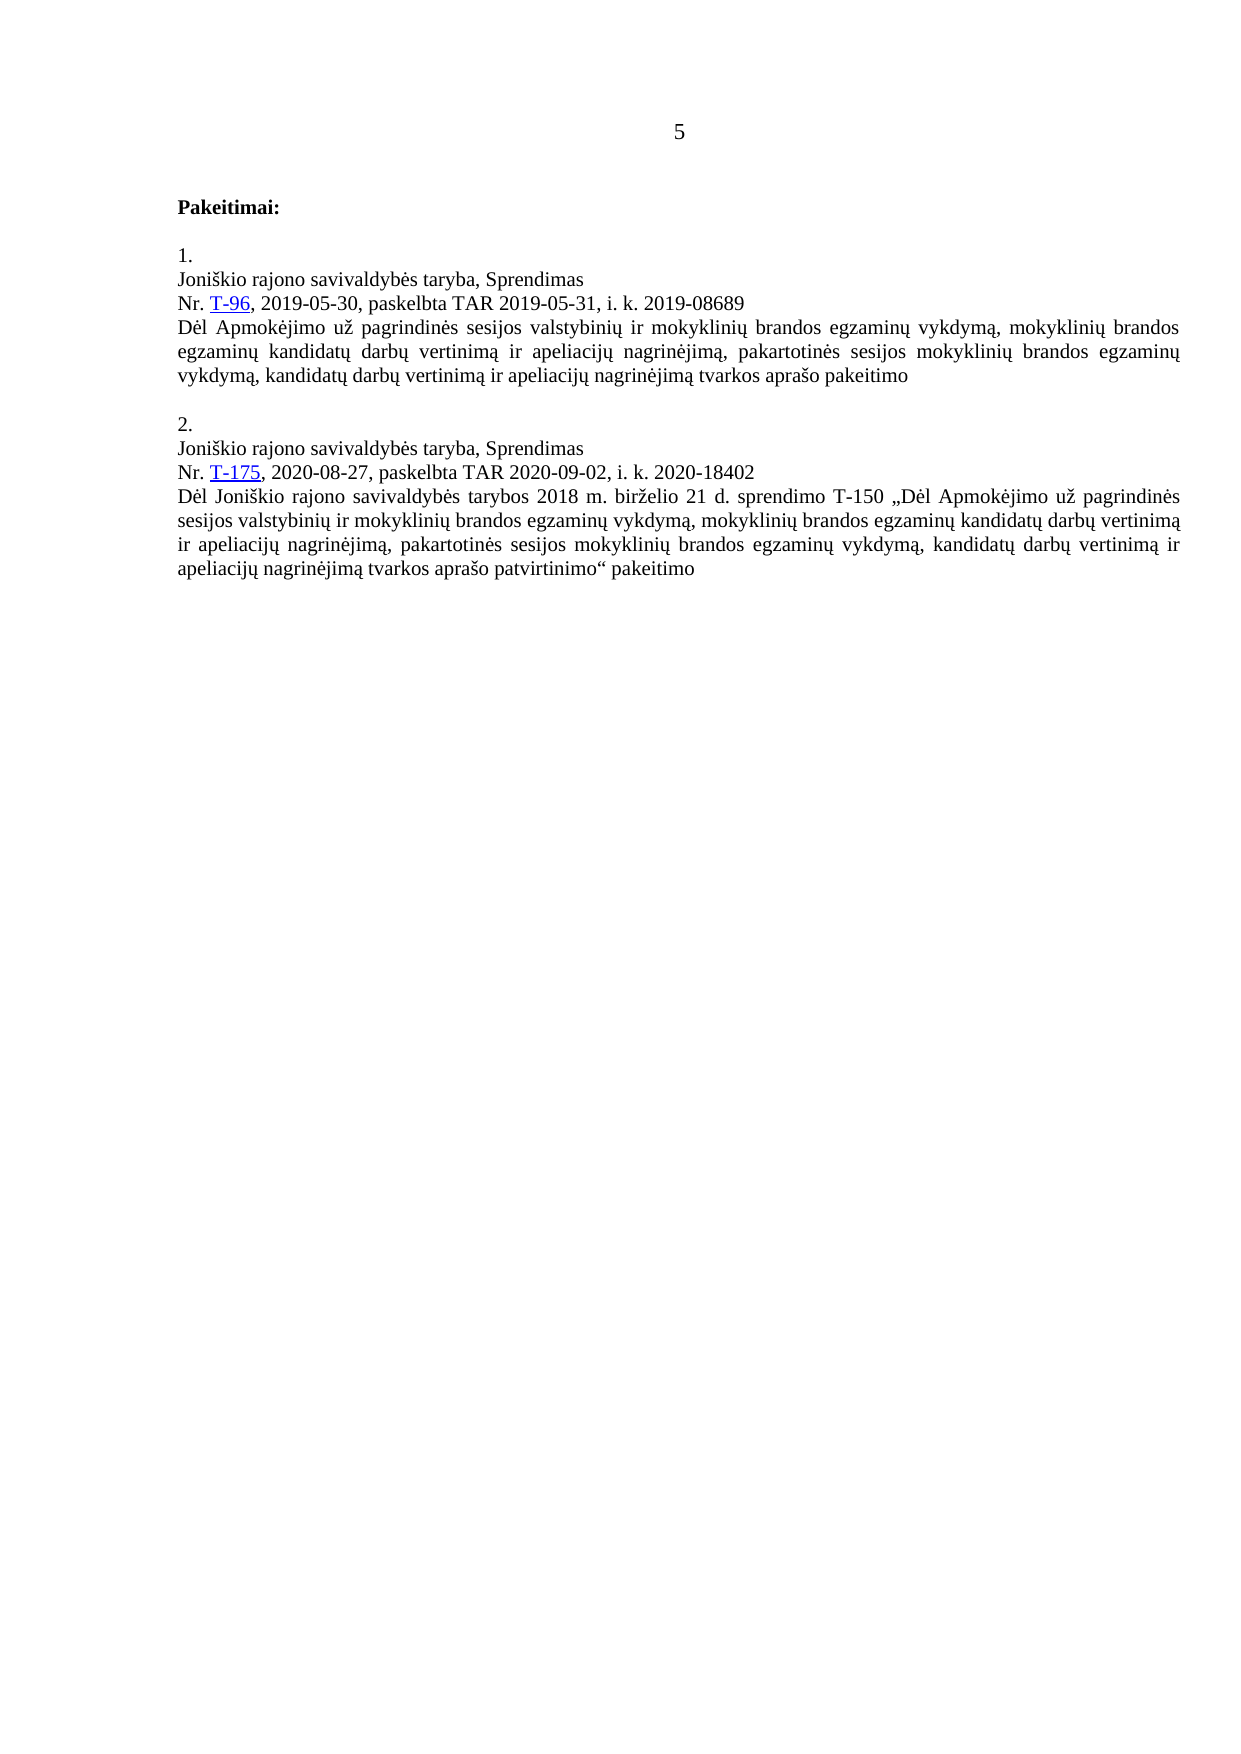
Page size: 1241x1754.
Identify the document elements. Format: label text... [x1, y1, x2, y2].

text Pakeitimai: [177, 195, 1181, 219]
text Joniškio rajono savivaldybės taryba, Sprendimas [177, 267, 1181, 291]
text Nr. T-175, 2020-08-27, paskelbta TAR 2020-09-02, i. k. 2020-18402 [177, 459, 1181, 484]
text Nr. T-96, 2019-05-30, paskelbta TAR 2019-05-31, i. k. 2019-08689 [177, 291, 1181, 315]
text 2. [177, 411, 1181, 436]
text Dėl Joniškio rajono savivaldybės tarybos 2018 m. birželio 21 d. sprendimo T-150 „Dėl Apmokėjimo už pagrindinės sesijos valstybinių ir mokyklinių brandos egzaminų vykdymą, mokyklinių brandos egzaminų kandidatų darbų vertinimą ir apeliacijų nagrinėjimą, pakartotinės sesijos mokyklinių brandos egzaminų vykdymą, kandidatų darbų vertinimą ir apeliacijų nagrinėjimą tvarkos aprašo patvirtinimo“ pakeitimo [177, 484, 1181, 580]
text 1. [177, 243, 1181, 267]
text Joniškio rajono savivaldybės taryba, Sprendimas [177, 436, 1181, 459]
text Dėl Apmokėjimo už pagrindinės sesijos valstybinių ir mokyklinių brandos egzaminų vykdymą, mokyklinių brandos egzaminų kandidatų darbų vertinimą ir apeliacijų nagrinėjimą, pakartotinės sesijos mokyklinių brandos egzaminų vykdymą, kandidatų darbų vertinimą ir apeliacijų nagrinėjimą tvarkos aprašo pakeitimo [177, 315, 1181, 387]
